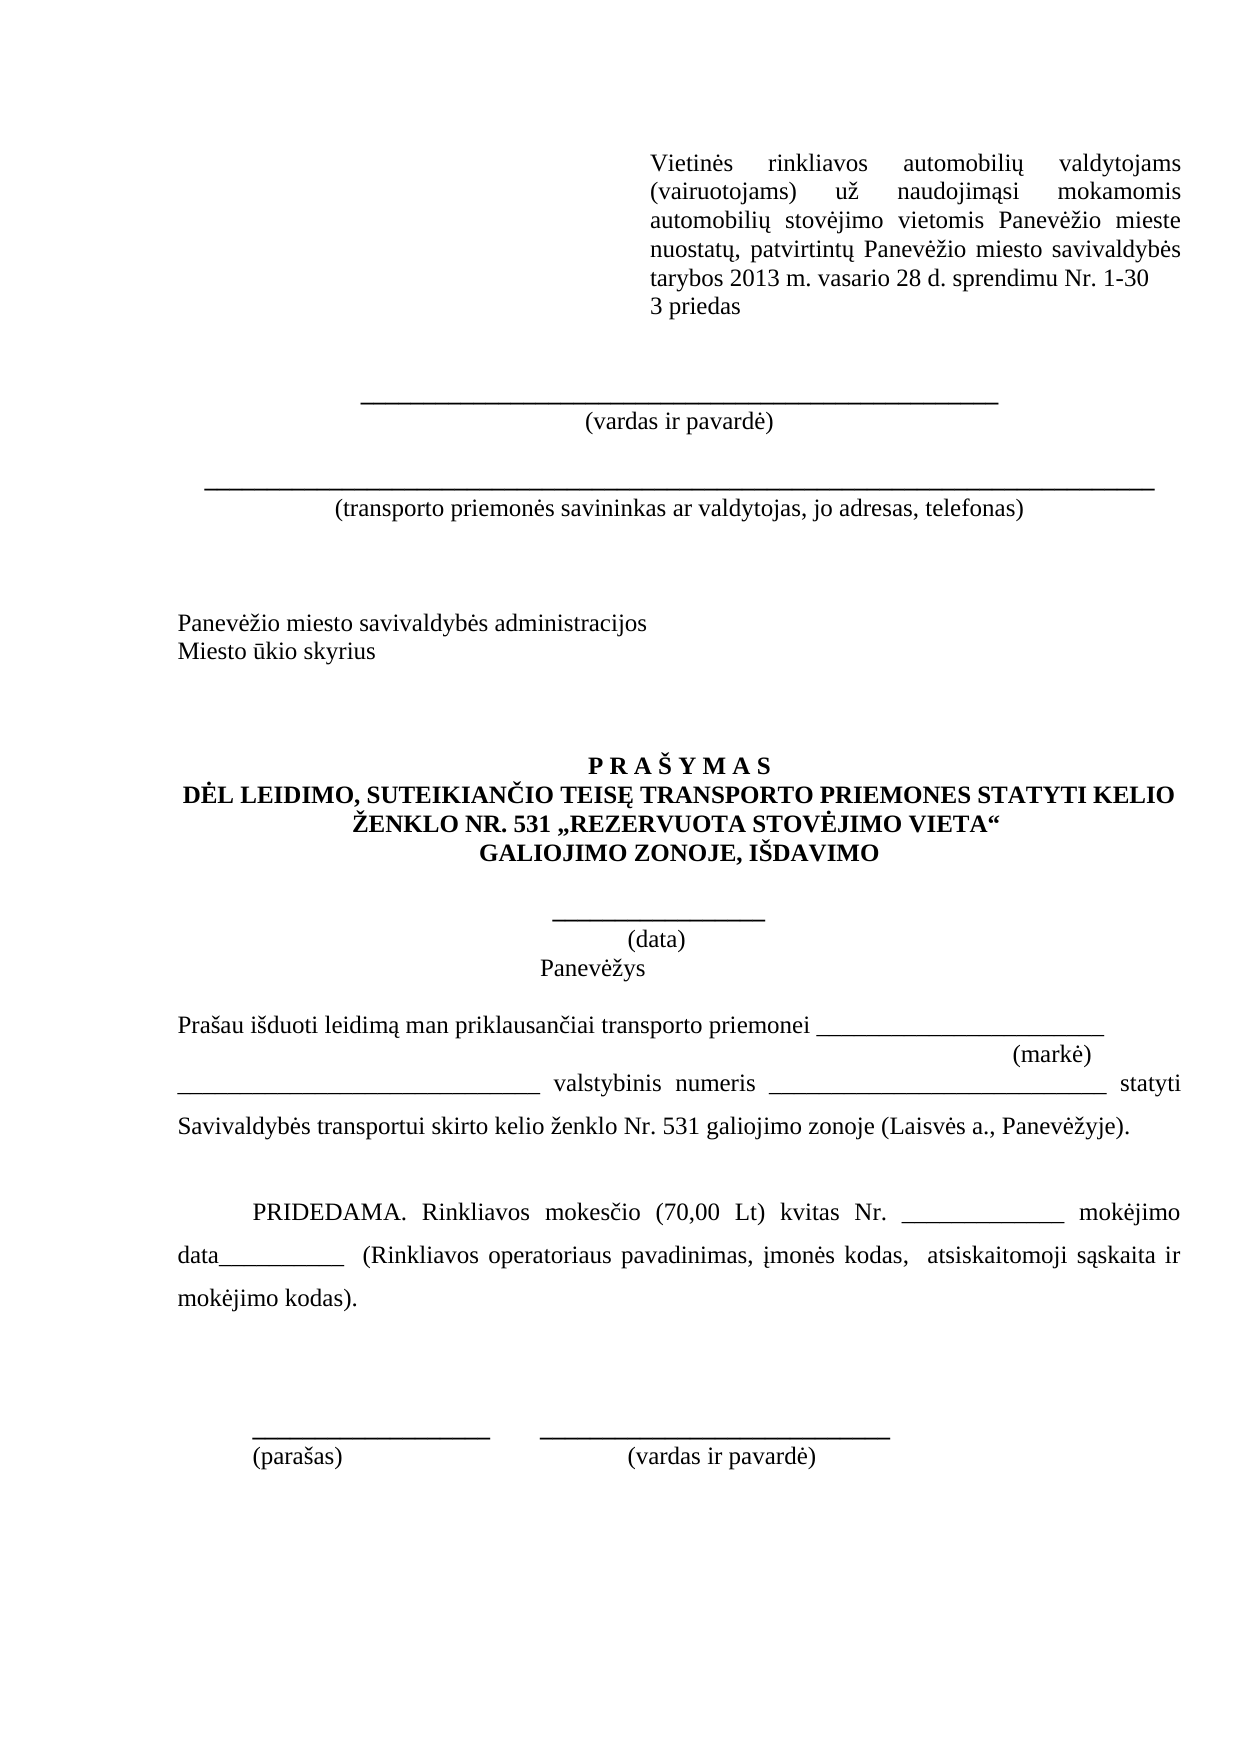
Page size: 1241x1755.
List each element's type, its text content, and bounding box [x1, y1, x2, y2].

text ___________________________________________________ [177, 378, 1181, 406]
text DĖL LEIDIMO, SUTEIKIANČIO TEISĘ TRANSPORTO PRIEMONES STATYTI KELIO ŽENKLO NR. 531 „REZERVUOTA STOVĖJIMO VIETA“ [177, 780, 1181, 838]
text (parašas) (vardas ir pavardė) [177, 1441, 1181, 1470]
text _________________ [477, 895, 1181, 924]
text 3 priedas [650, 291, 1181, 320]
text Panevėžys [402, 953, 1181, 981]
text (vardas ir pavardė) [177, 406, 1181, 435]
text (data) [552, 924, 1181, 953]
text Vietinės rinkliavos automobilių valdytojams (vairuotojams) už naudojimąsi mokamomis automobilių stovėjimo vietomis Panevėžio mieste nuostatų, patvirtintų Panevėžio miesto savivaldybės tarybos 2013 m. vasario 28 d. sprendimu Nr. 1-30 [650, 148, 1181, 291]
text _____________________________ valstybinis numeris ___________________________ statyti Savivaldybės transportui skirto kelio ženklo Nr. 531 galiojimo zonoje (Laisvės a., Panevėžyje). [177, 1068, 1181, 1139]
text Miesto ūkio skyrius [177, 636, 1181, 665]
text PRIDEDAMA. Rinkliavos mokesčio (70,00 Lt) kvitas Nr. _____________ mokėjimo data__________ (Rinkliavos operatoriaus pavadinimas, įmonės kodas, atsiskaitomoji sąskaita ir mokėjimo kodas). [177, 1197, 1181, 1312]
text ____________________________________________________________________________ [177, 464, 1181, 493]
text Panevėžio miesto savivaldybės administracijos [177, 608, 1181, 636]
text (transporto priemonės savininkas ar valdytojas, jo adresas, telefonas) [177, 493, 1181, 521]
text P R A Š Y M A S [177, 751, 1181, 780]
text Prašau išduoti leidimą man priklausančiai transporto priemonei _______________________ [177, 1010, 1181, 1039]
text GALIOJIMO ZONOJE, IŠDAVIMO [177, 838, 1181, 866]
text (markė) [852, 1039, 1181, 1068]
text ___________________ ____________________________ [177, 1413, 1181, 1441]
